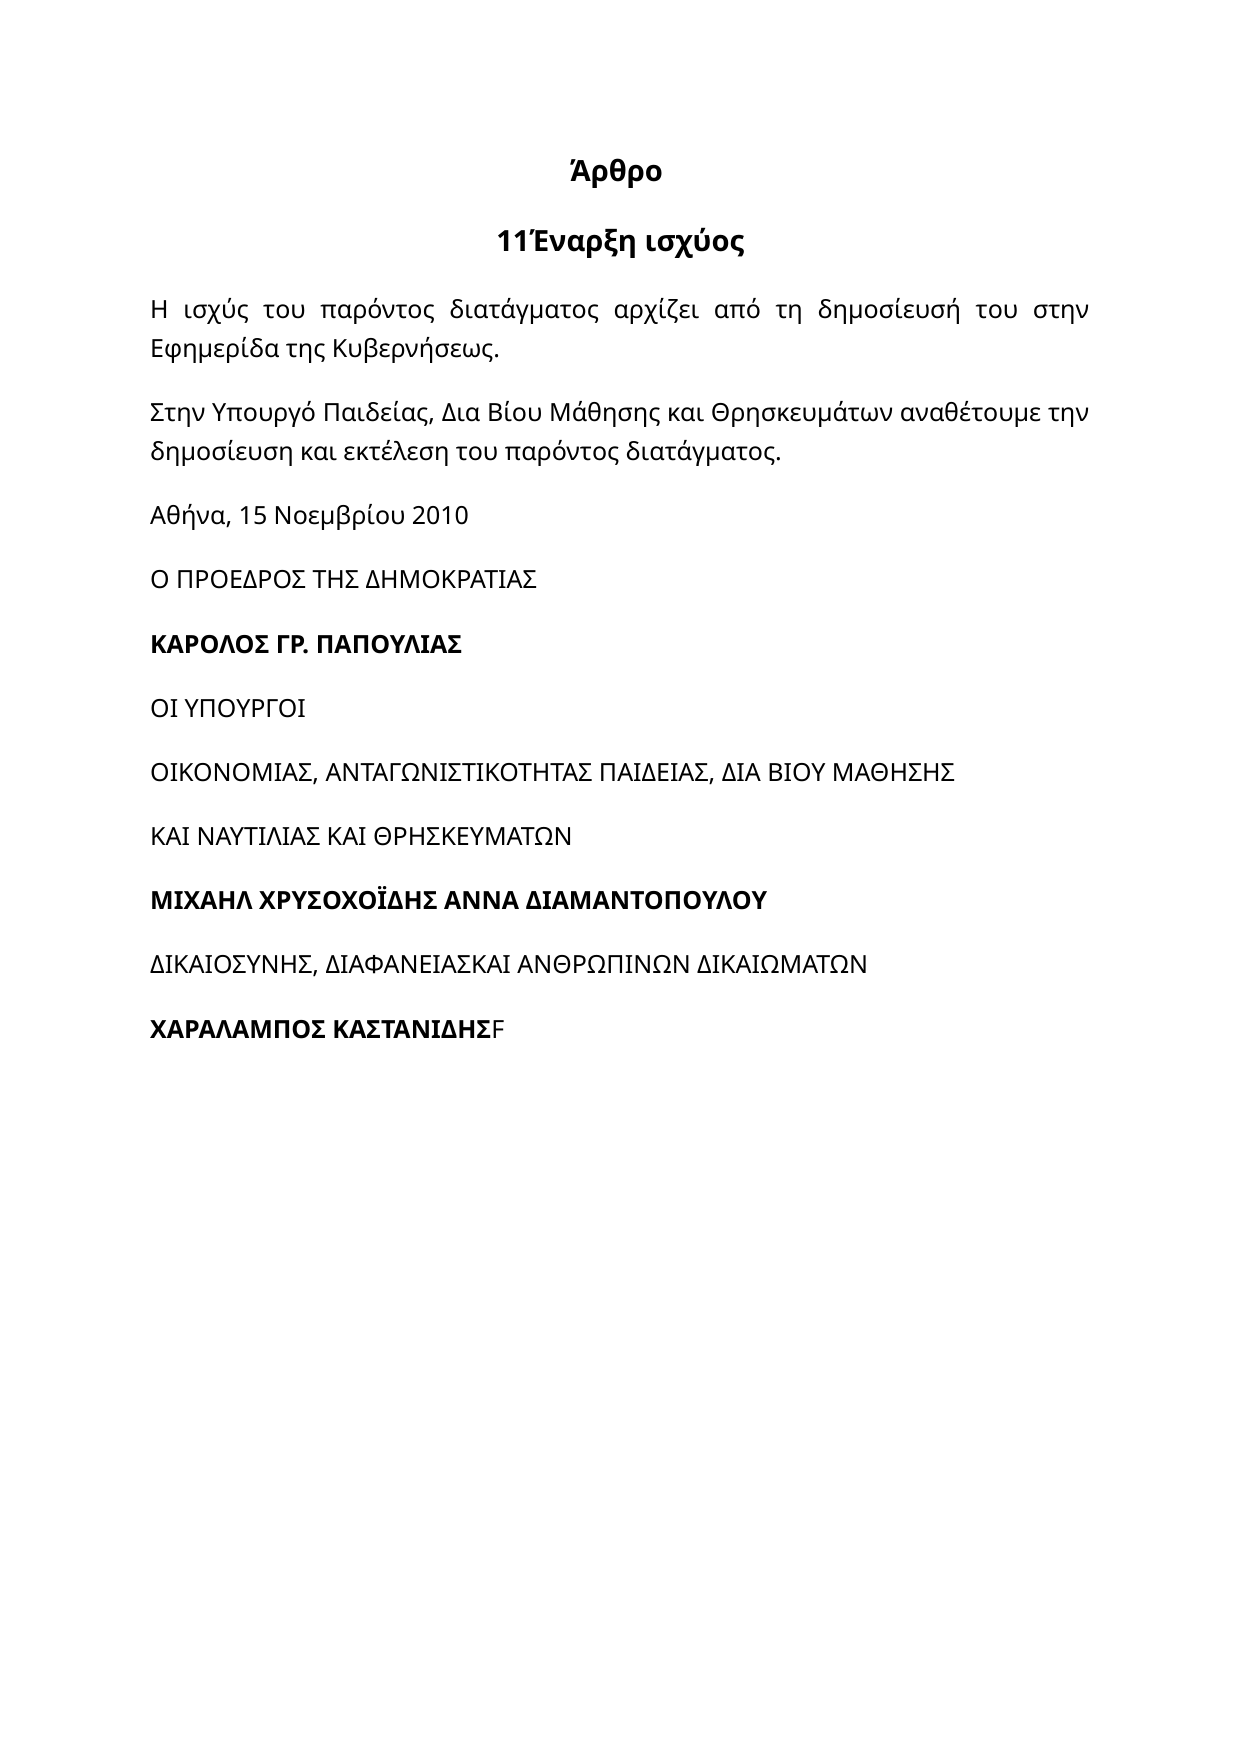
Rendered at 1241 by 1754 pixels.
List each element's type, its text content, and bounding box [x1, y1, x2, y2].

text Στην Υπουργό Παιδείας, Δια Βίου Μάθησης και Θρησκευμάτων αναθέτουμε την δημοσίευση και εκτέλεση του παρόντος διατάγματος. [150, 394, 1090, 468]
text ΚΑΡΟΛΟΣ ΓΡ. ΠΑΠΟΥΛΙΑΣ [150, 626, 1090, 660]
text ΟΙΚΟΝΟΜΙΑΣ, ΑΝΤΑΓΩΝΙΣΤΙΚΟΤΗΤΑΣ ΠΑΙΔΕΙΑΣ, ΔΙΑ ΒΙΟΥ ΜΑΘΗΣΗΣ [150, 754, 1090, 789]
text ΚΑΙ ΝΑΥΤΙΛΙΑΣ ΚΑΙ ΘΡΗΣΚΕΥΜΑΤΩΝ [150, 819, 1090, 853]
text ΔΙΚΑΙΟΣΥΝΗΣ, ΔΙΑΦΑΝΕΙΑΣΚΑΙ ΑΝΘΡΩΠΙΝΩΝ ΔΙΚΑΙΩΜΑΤΩΝ [150, 947, 1090, 981]
text Ο ΠΡΟΕΔΡΟΣ ΤΗΣ ΔΗΜΟΚΡΑΤΙΑΣ [150, 562, 1090, 596]
text Αθήνα, 15 Νοεμβρίου 2010 [150, 498, 1090, 532]
subtitle 11Έναρξη ισχύος [150, 221, 1090, 260]
text ΟΙ ΥΠΟΥΡΓΟΙ [150, 690, 1090, 724]
text ΜΙΧΑΗΛ ΧΡΥΣΟΧΟΪΔΗΣ ΑΝΝΑ ΔΙΑΜΑΝΤΟΠΟΥΛΟΥ [150, 883, 1090, 917]
subtitle Άρθρο [150, 150, 1090, 190]
text ΧΑΡΑΛΑΜΠΟΣ ΚΑΣΤΑΝΙΔΗΣF [150, 1011, 1090, 1045]
text Η ισχύς του παρόντος διατάγματος αρχίζει από τη δημοσίευσή του στην Εφημερίδα της Κυβερνήσεως. [150, 291, 1090, 364]
